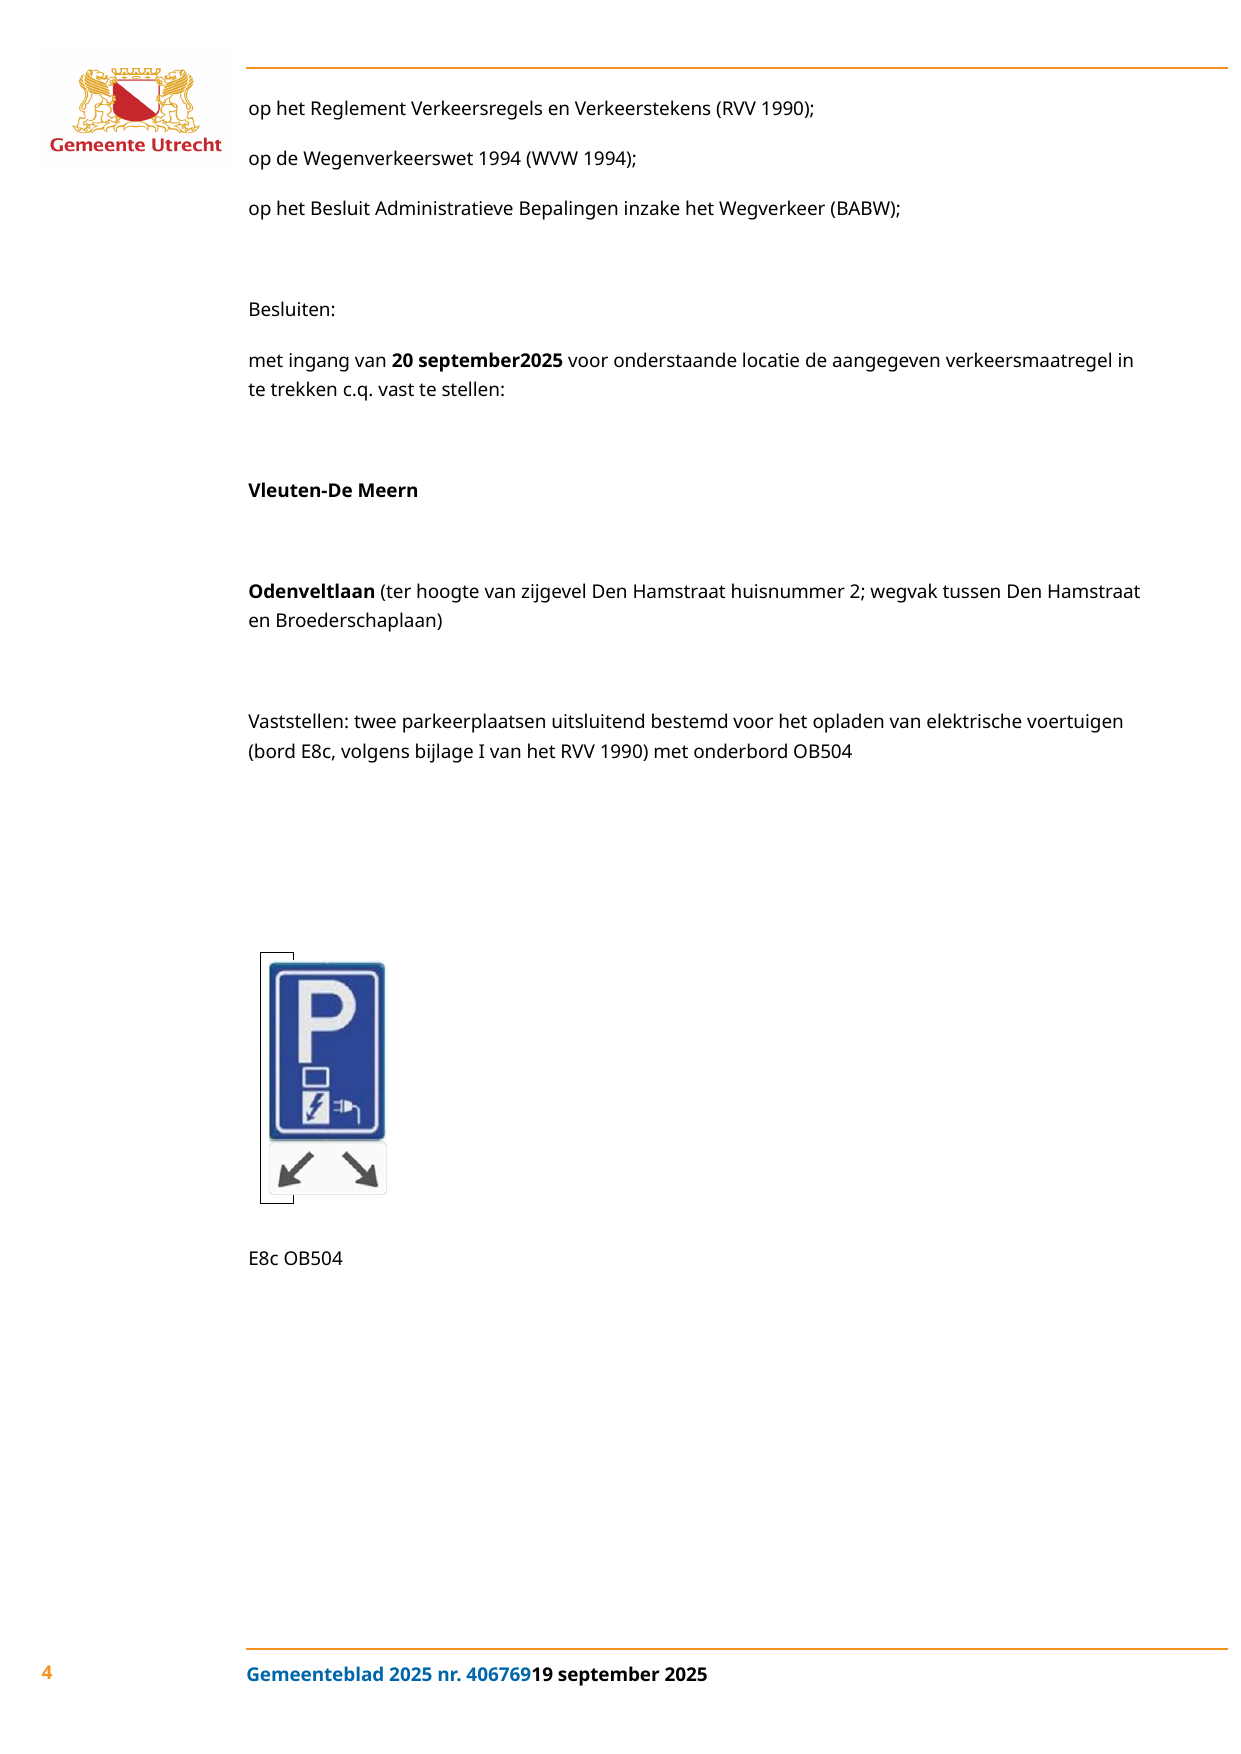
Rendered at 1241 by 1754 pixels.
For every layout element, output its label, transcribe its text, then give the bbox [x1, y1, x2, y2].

text Vaststellen: twee parkeerplaatsen uitsluitend bestemd voor het opladen van elektrische voertuigen (bord E8c, volgens bijlage I van het RVV 1990) met onderbord OB504 [248, 708, 1152, 764]
text Vleuten-De Meern [248, 477, 1152, 503]
text op de Wegenverkeerswet 1994 (WVW 1994); [248, 145, 1152, 171]
text Besluiten: [248, 296, 1152, 322]
text Odenveltlaan (ter hoogte van zijgevel Den Hamstraat huisnummer 2; wegvak tussen Den Hamstraat en Broederschaplaan) [248, 578, 1152, 633]
picture [41, 47, 231, 172]
picture [268, 960, 387, 1195]
text op het Besluit Administratieve Bepalingen inzake het Wegverkeer (BABW); [248, 196, 1152, 221]
text E8c OB504 [248, 1246, 1152, 1271]
text op het Reglement Verkeersregels en Verkeerstekens (RVV 1990); [248, 95, 1152, 121]
text met ingang van 20 september2025 voor onderstaande locatie de aangegeven verkeersmaatregel in te trekken c.q. vast te stellen: [248, 347, 1152, 402]
